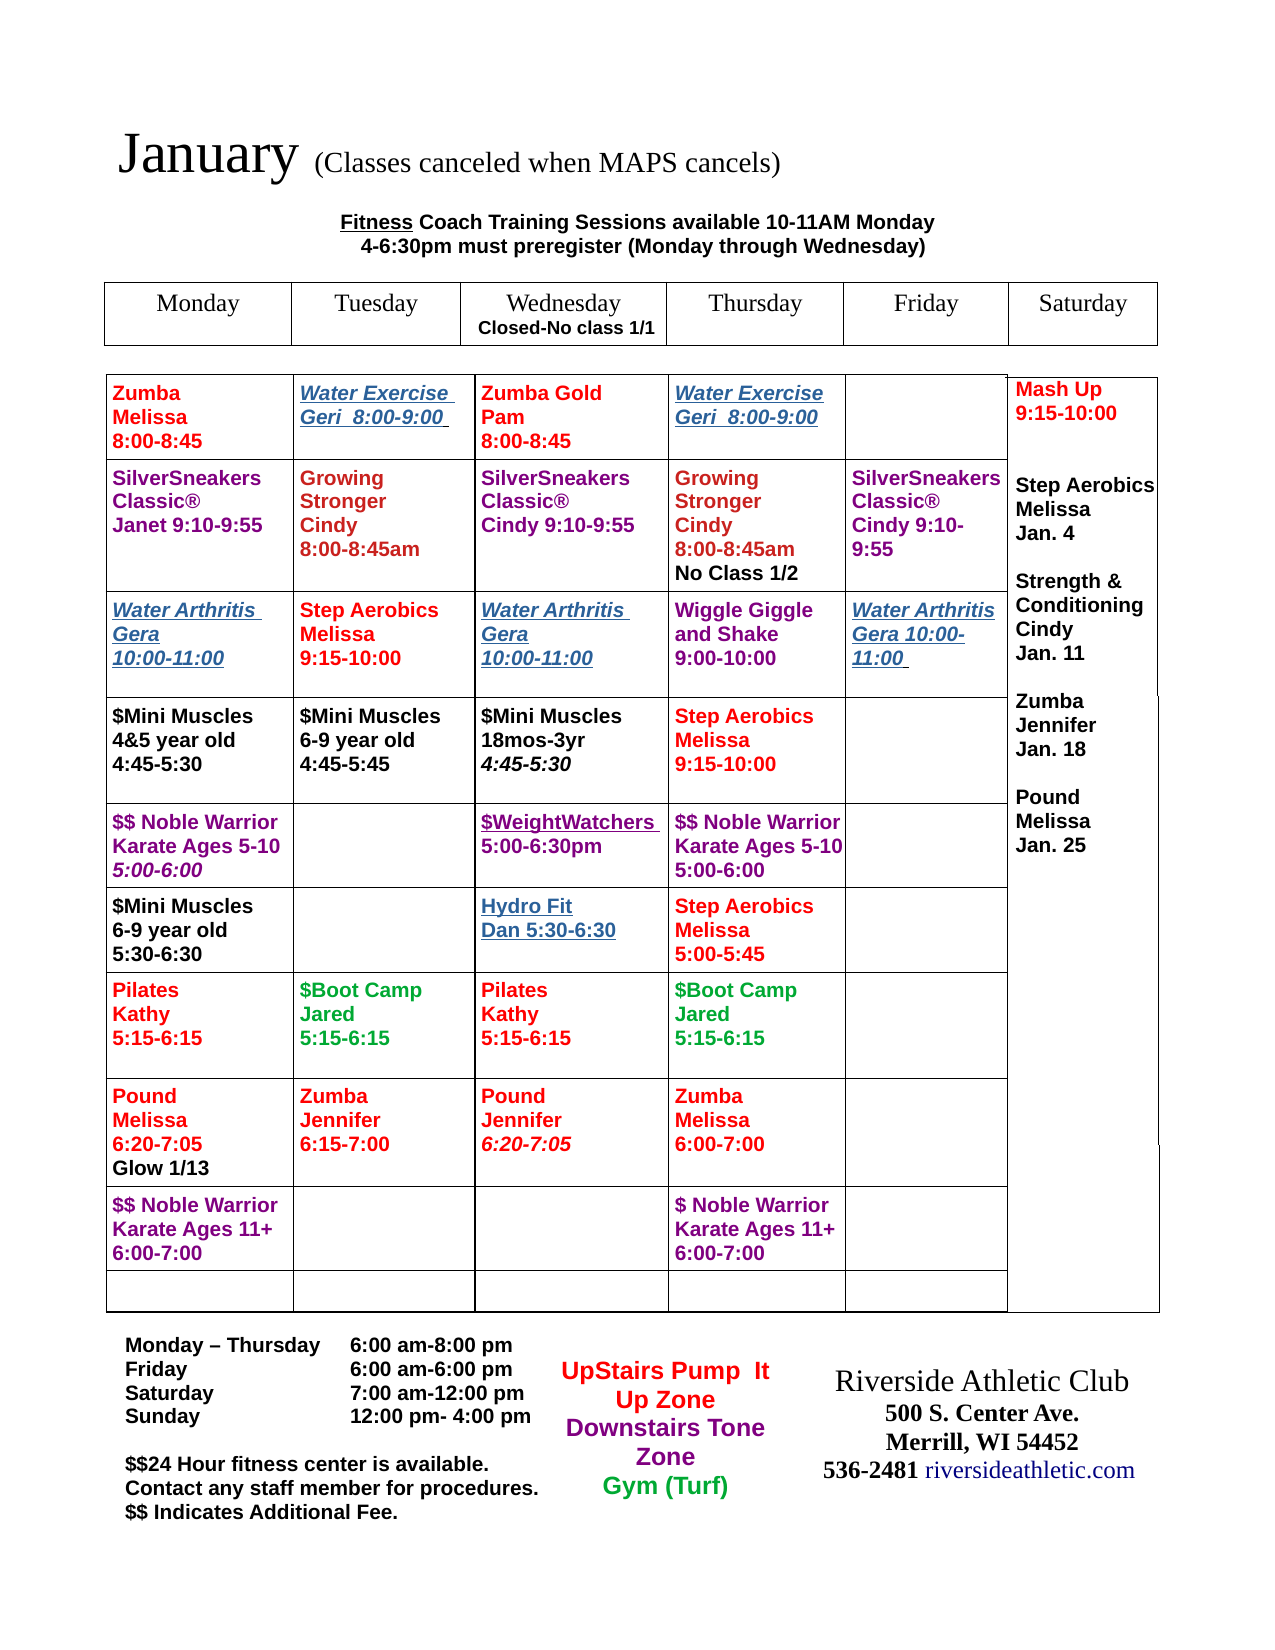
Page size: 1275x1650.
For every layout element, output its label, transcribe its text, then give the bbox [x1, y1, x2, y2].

table_header Wednesday Closed-No class 1/1 [461, 283, 666, 344]
table_cell [294, 1271, 474, 1311]
table_cell [846, 698, 1007, 803]
table_cell $ Noble Warrior Karate Ages 11+ 6:00-7:00 [669, 1187, 845, 1270]
table_cell [294, 888, 474, 972]
table_cell Wiggle Giggle and Shake 9:00-10:00 [669, 592, 845, 697]
table_cell $Mini Muscles 6-9 year old 4:45-5:45 [294, 698, 474, 803]
table_cell Water Arthritis Gera 10:00-11:00 [476, 592, 668, 697]
text 4-6:30pm must preregister (Monday through Wednesday) [118, 234, 1163, 258]
table_cell Growing Stronger Cindy 8:00-8:45am No Class 1/2 [669, 460, 845, 591]
table_cell [476, 1271, 668, 1311]
table_cell Pilates Kathy 5:15-6:15 [476, 973, 668, 1077]
table_cell Step Aerobics Melissa 9:15-10:00 [294, 592, 474, 697]
table_cell Pound Melissa 6:20-7:05 Glow 1/13 [107, 1079, 293, 1186]
table_cell [294, 804, 474, 887]
table_header Water Exercise Geri 8:00-9:00 [669, 375, 845, 459]
table_cell $Mini Muscles 18mos-3yr 4:45-5:30 [476, 698, 668, 803]
table_cell [294, 1187, 474, 1270]
table_cell [846, 973, 1007, 1077]
table_cell $Mini Muscles 4&5 year old 4:45-5:30 [107, 698, 293, 803]
table_cell [846, 1079, 1007, 1186]
table_header Thursday [667, 283, 843, 344]
table_header Zumba Melissa 8:00-8:45 [107, 375, 293, 459]
table_header [846, 375, 1007, 459]
table_cell Water Arthritis Gera 10:00-11:00 [846, 592, 1007, 697]
table_cell $Boot Camp Jared 5:15-6:15 [294, 973, 474, 1077]
table_cell SilverSneakers Classic® Janet 9:10-9:55 [107, 460, 293, 591]
table_cell [846, 1187, 1007, 1270]
table_cell [107, 1271, 293, 1311]
table_cell $$ Noble Warrior Karate Ages 5-10 5:00-6:00 [107, 804, 293, 887]
text January (Classes canceled when MAPS cancels) [118, 118, 1157, 185]
table_header Water Exercise Geri 8:00-9:00 [294, 375, 474, 459]
table_cell $Boot Camp Jared 5:15-6:15 [669, 973, 845, 1077]
table_cell Step Aerobics Melissa 9:15-10:00 [669, 698, 845, 803]
table_header Monday [105, 283, 291, 344]
table_cell $$ Noble Warrior Karate Ages 5-10 5:00-6:00 [669, 804, 845, 887]
table_cell Water Arthritis Gera 10:00-11:00 [107, 592, 293, 697]
table_cell SilverSneakers Classic® Cindy 9:10-9:55 [476, 460, 668, 591]
table_cell SilverSneakers Classic® Cindy 9:10-9:55 [846, 460, 1007, 591]
table_cell [846, 1271, 1007, 1311]
table_cell [846, 804, 1007, 887]
table_cell Pound Jennifer 6:20-7:05 [476, 1079, 668, 1186]
table_cell [476, 1187, 668, 1270]
text Fitness Coach Training Sessions available 10-11AM Monday [118, 210, 1163, 234]
table_cell Growing Stronger Cindy 8:00-8:45am [294, 460, 474, 591]
table_cell [669, 1271, 845, 1311]
table_cell Zumba Melissa 6:00-7:00 [669, 1079, 845, 1186]
table_cell $WeightWatchers 5:00-6:30pm [476, 804, 668, 887]
table_header Tuesday [292, 283, 460, 344]
table_cell $$ Noble Warrior Karate Ages 11+ 6:00-7:00 [107, 1187, 293, 1270]
table_cell Zumba Jennifer 6:15-7:00 [294, 1079, 474, 1186]
table_header Saturday [1009, 283, 1157, 344]
table_cell $Mini Muscles 6-9 year old 5:30-6:30 [107, 888, 293, 972]
table_cell Step Aerobics Melissa 5:00-5:45 [669, 888, 845, 972]
table_cell [846, 888, 1007, 972]
table_header Friday [844, 283, 1008, 344]
table_header Zumba Gold Pam 8:00-8:45 [476, 375, 668, 459]
table_cell Pilates Kathy 5:15-6:15 [107, 973, 293, 1077]
table_cell Hydro Fit Dan 5:30-6:30 [476, 888, 668, 972]
